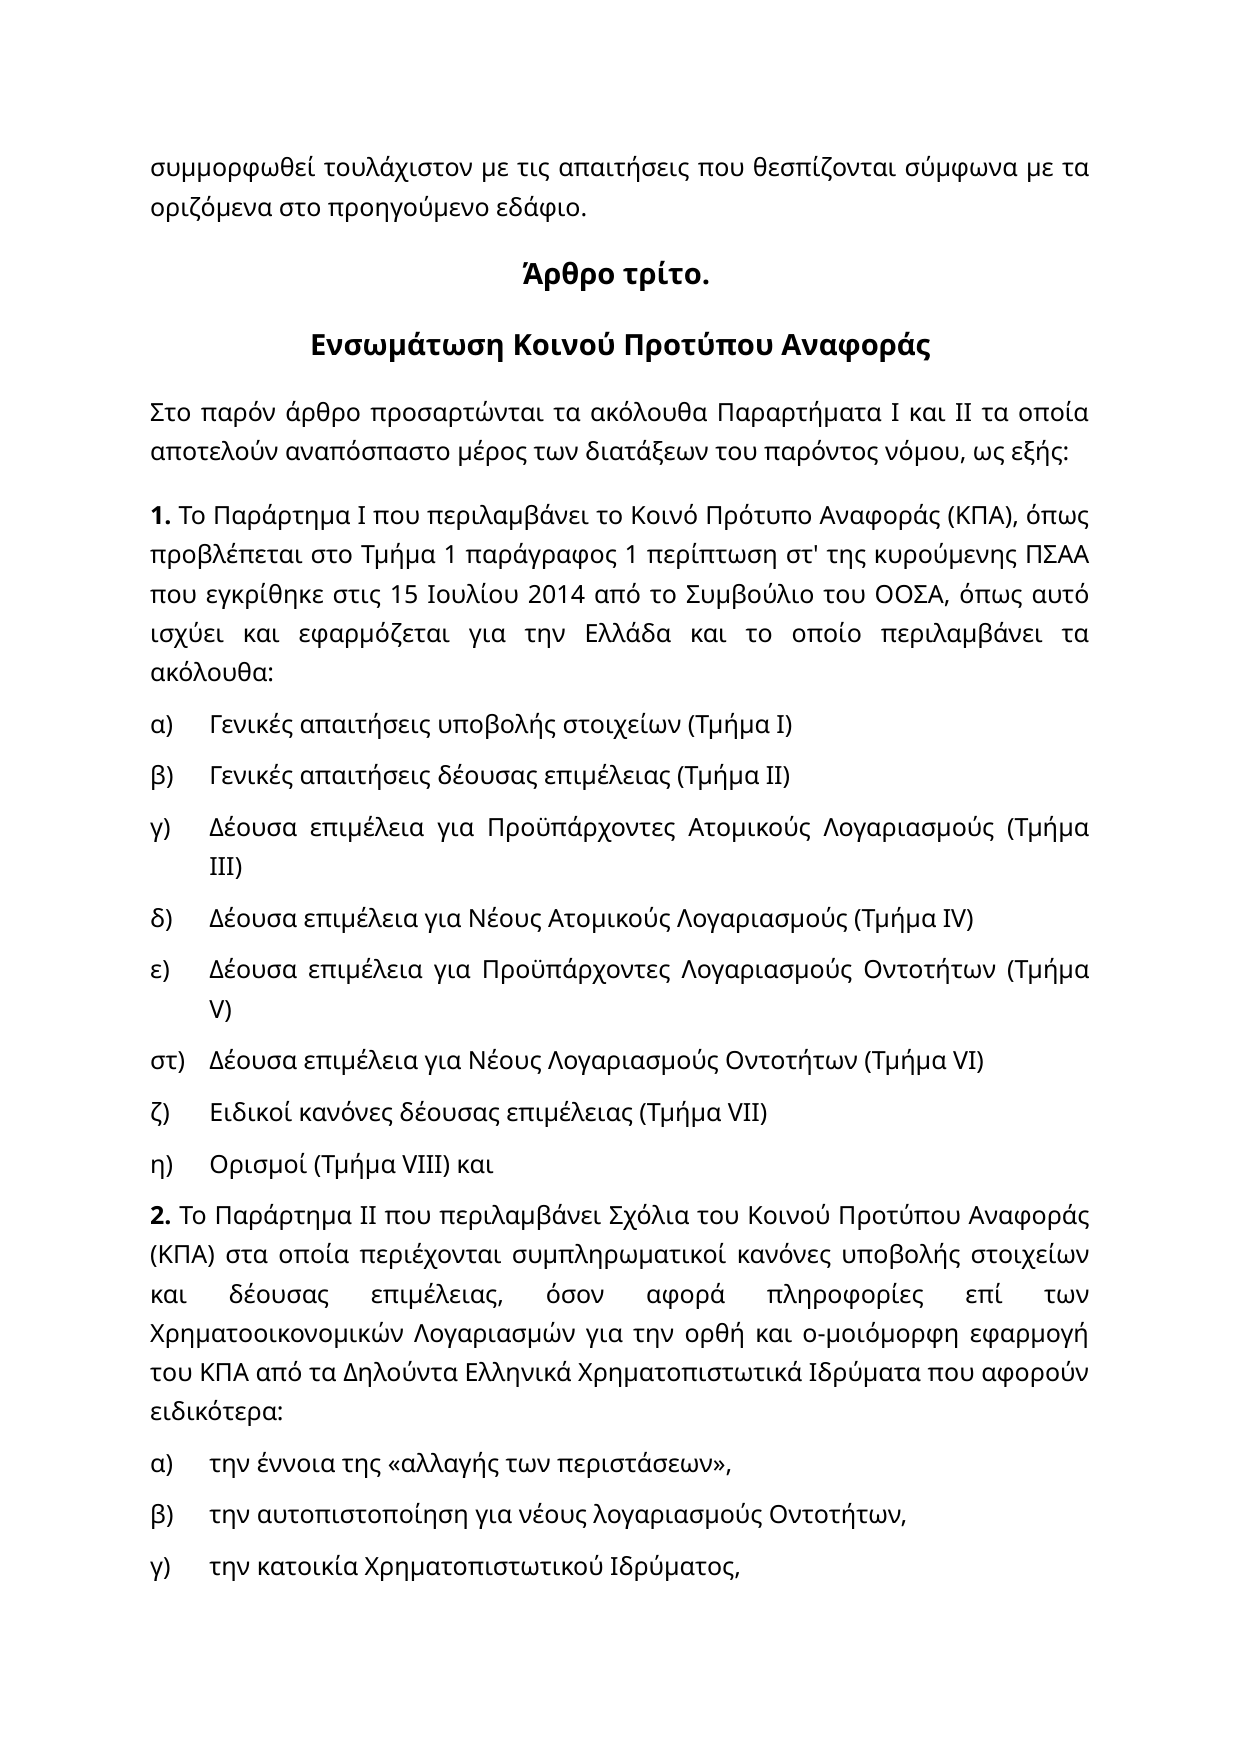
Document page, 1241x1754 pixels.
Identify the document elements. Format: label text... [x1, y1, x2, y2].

text συμμορφωθεί τουλάχιστον με τις απαιτήσεις που θεσπίζονται σύμφωνα με τα οριζόμενα στο προηγούμενο εδάφιο. [150, 150, 1090, 223]
list ζ) Ειδικοί κανόνες δέουσας επιμέλειας (Τμήμα VII) [150, 1094, 1090, 1129]
list α) Γενικές απαιτήσεις υποβολής στοιχείων (Τμήμα I) [150, 706, 1090, 740]
text 1. Το Παράρτημα I που περιλαμβάνει το Κοινό Πρότυπο Αναφοράς (ΚΠΑ), όπως προβλέπεται στο Τμήμα 1 παράγραφος 1 περίπτωση στ' της κυρούμενης ΠΣΑΑ που εγκρίθηκε στις 15 Ιουλίου 2014 από το Συμβούλιο του ΟΟΣΑ, όπως αυτό ισχύει και εφαρμόζεται για την Ελλάδα και το οποίο περιλαμβάνει τα ακόλουθα: [150, 498, 1090, 689]
list γ) την κατοικία Χρηματοπιστωτικού Ιδρύματος, [150, 1549, 1090, 1583]
text Στο παρόν άρθρο προσαρτώνται τα ακόλουθα Παραρτήματα I και II τα οποία αποτελούν αναπόσπαστο μέρος των διατάξεων του παρόντος νόμου, ως εξής: [150, 394, 1090, 468]
text 2. Το Παράρτημα II που περιλαμβάνει Σχόλια του Κοινού Προτύπου Αναφοράς (ΚΠΑ) στα οποία περιέχονται συμπληρωματικοί κανόνες υποβολής στοιχείων και δέουσας επιμέλειας, όσον αφορά πληροφορίες επί των Χρηματοοικονομικών Λογαριασμών για την ορθή και ο-μοιόμορφη εφαρμογή του ΚΠΑ από τα Δηλούντα Ελληνικά Χρηματοπιστωτικά Ιδρύματα που αφορούν ειδικότερα: [150, 1198, 1090, 1428]
list γ) Δέουσα επιμέλεια για Προϋπάρχοντες Ατομικούς Λογαριασμούς (Τμήμα III) [150, 809, 1090, 883]
list η) Ορισμοί (Τμήμα VIII) και [150, 1146, 1090, 1180]
list β) την αυτοπιστοποίηση για νέους λογαριασμούς Οντοτήτων, [150, 1497, 1090, 1531]
list στ) Δέουσα επιμέλεια για Νέους Λογαριασμούς Οντοτήτων (Τμήμα VI) [150, 1043, 1090, 1077]
list δ) Δέουσα επιμέλεια για Νέους Ατομικούς Λογαριασμούς (Τμήμα IV) [150, 900, 1090, 934]
list ε) Δέουσα επιμέλεια για Προϋπάρχοντες Λογαριασμούς Οντοτήτων (Τμήμα V) [150, 952, 1090, 1025]
subtitle Άρθρο τρίτο. [150, 253, 1090, 293]
subtitle Ενσωμάτωση Κοινού Προτύπου Αναφοράς [150, 324, 1090, 364]
list α) την έννοια της «αλλαγής των περιστάσεων», [150, 1445, 1090, 1479]
list β) Γενικές απαιτήσεις δέουσας επιμέλειας (Τμήμα II) [150, 758, 1090, 792]
